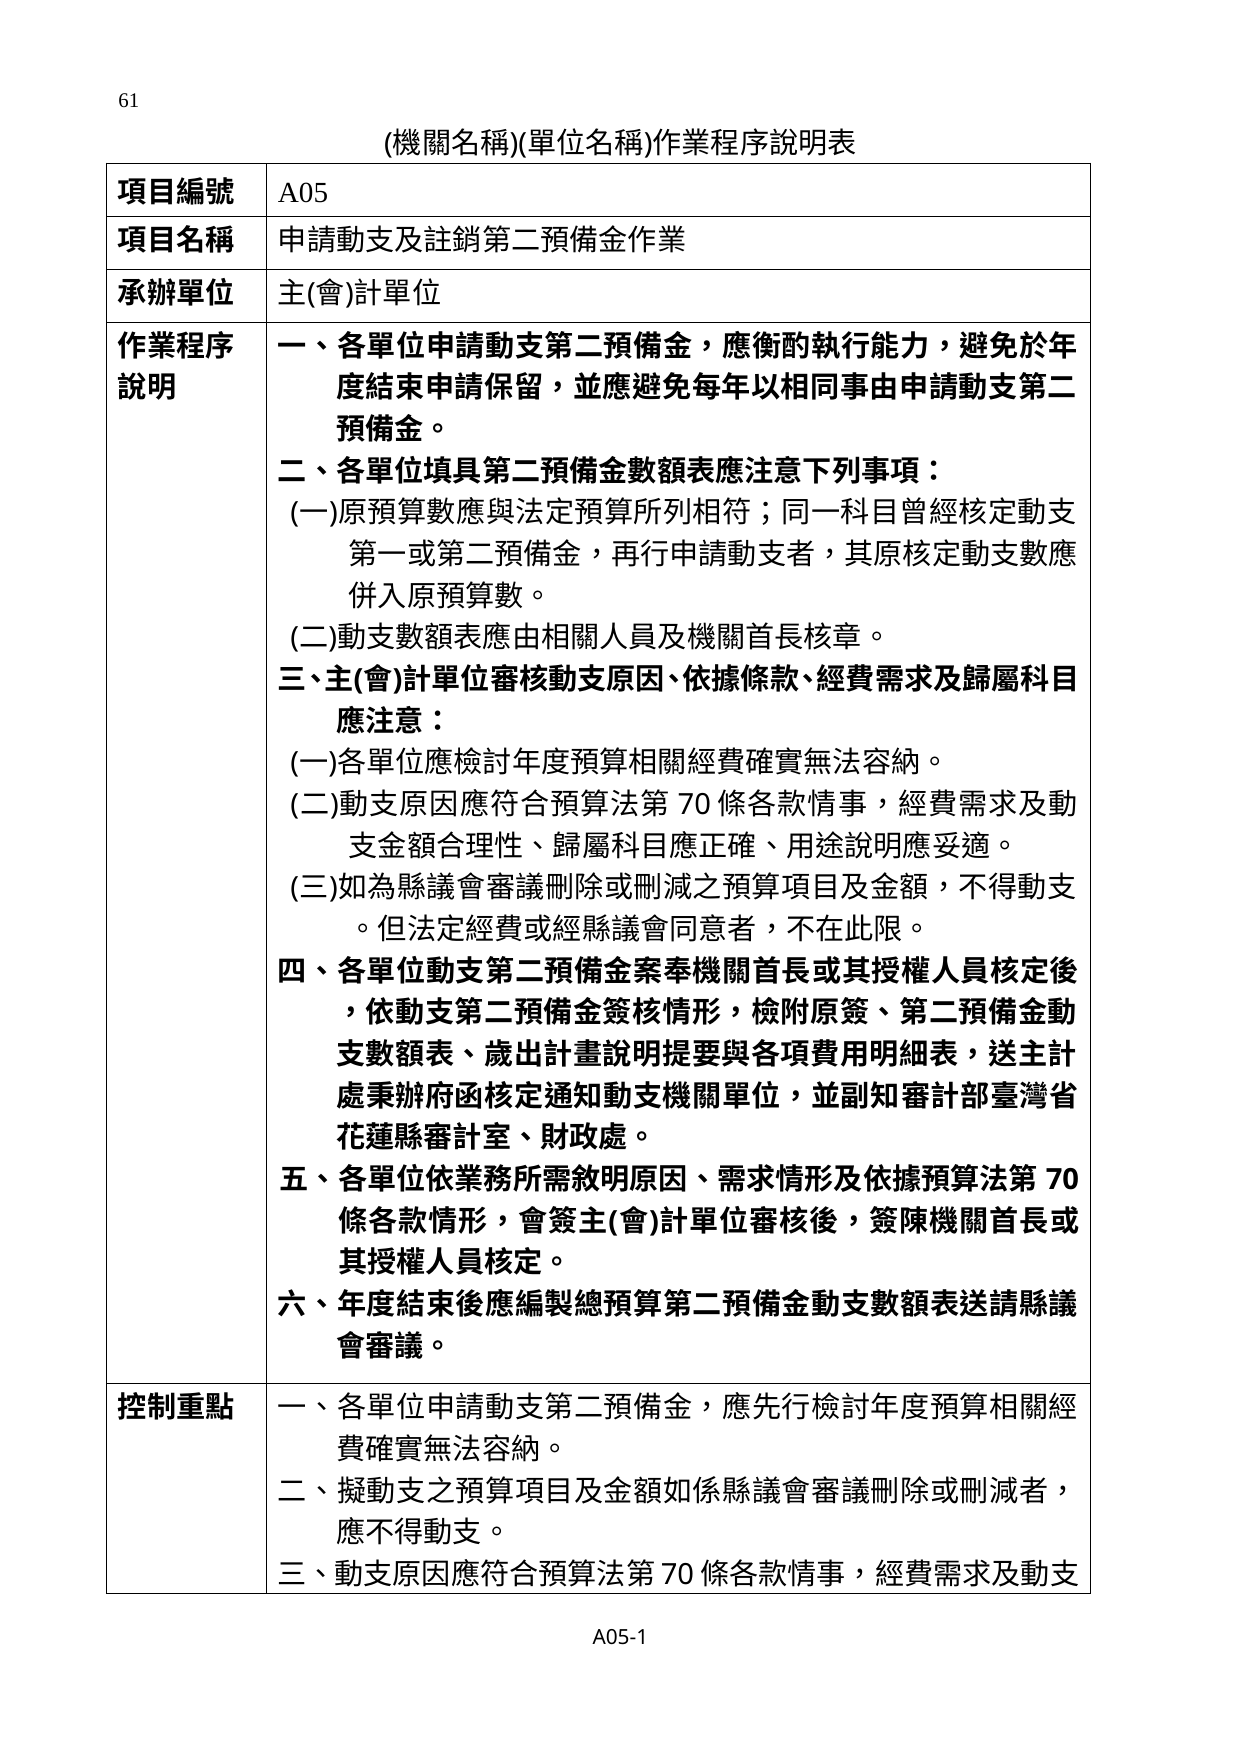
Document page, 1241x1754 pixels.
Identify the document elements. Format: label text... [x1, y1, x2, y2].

table_cell 一、各單位申請動支第二預備金，應衡酌執行能力，避免於年度結束申請保留，並應避免每年以相同事由申請動支第二預備金。 二、各單位填具第二預備金數額表應注意下列事項： (一)原預算數應與法定預算所列相符；同一科目曾經核定動支第一或第二預備金，再行申請動支者，其原核定動支數應併入原預算數。 (二)動支數額表應由相關人員及機關首長核章。 三、主(會)計單位審核動支原因、依據條款、經費需求及歸屬科目應注意： (一)各單位應檢討年度預算相關經費確實無法容納。 (二)動支原因應符合預算法第70條各款情事，經費需求及動支金額合理性、歸屬科目應正確、用途說明應妥適。 (三)如為縣議會審議刪除或刪減之預算項目及金額，不得動支。但法定經費或經縣議會同意者，不在此限。 四、各單位動支第二預備金案奉機關首長或其授權人員核定後，依動支第二預備金簽核情形，檢附原簽、第二預備金動支數額表、歲出計畫說明提要與各項費用明細表，送主計處秉辦府函核定通知動支機關單位，並副知審計部臺灣省花蓮縣審計室、財政處。 五、各單位依業務所需敘明原因、需求情形及依據預算法第70條各款情形，會簽主(會)計單位審核後，簽陳機關首長或其授權人員核定。 六、年度結束後應編製總預算第二預備金動支數額表送請縣議會審議。 [267, 323, 1090, 1383]
table_cell 主(會)計單位 [267, 270, 1090, 322]
table_cell 一、各單位申請動支第二預備金，應先行檢討年度預算相關經費確實無法容納。 二、擬動支之預算項目及金額如係縣議會審議刪除或刪減者，應不得動支。 三、動支原因應符合預算法第70條各款情事，經費需求及動支 [267, 1384, 1090, 1593]
table_cell 控制重點 [107, 1384, 266, 1593]
table_cell 作業程序說明 [107, 323, 266, 1383]
table_cell 承辦單位 [107, 270, 266, 322]
table_cell 申請動支及註銷第二預備金作業 [267, 217, 1090, 269]
table_cell 項目名稱 [107, 217, 266, 269]
table_header 項目編號 [107, 164, 266, 216]
table_header A05 [267, 164, 1090, 216]
text (機關名稱)(單位名稱)作業程序說明表 [118, 120, 1122, 162]
